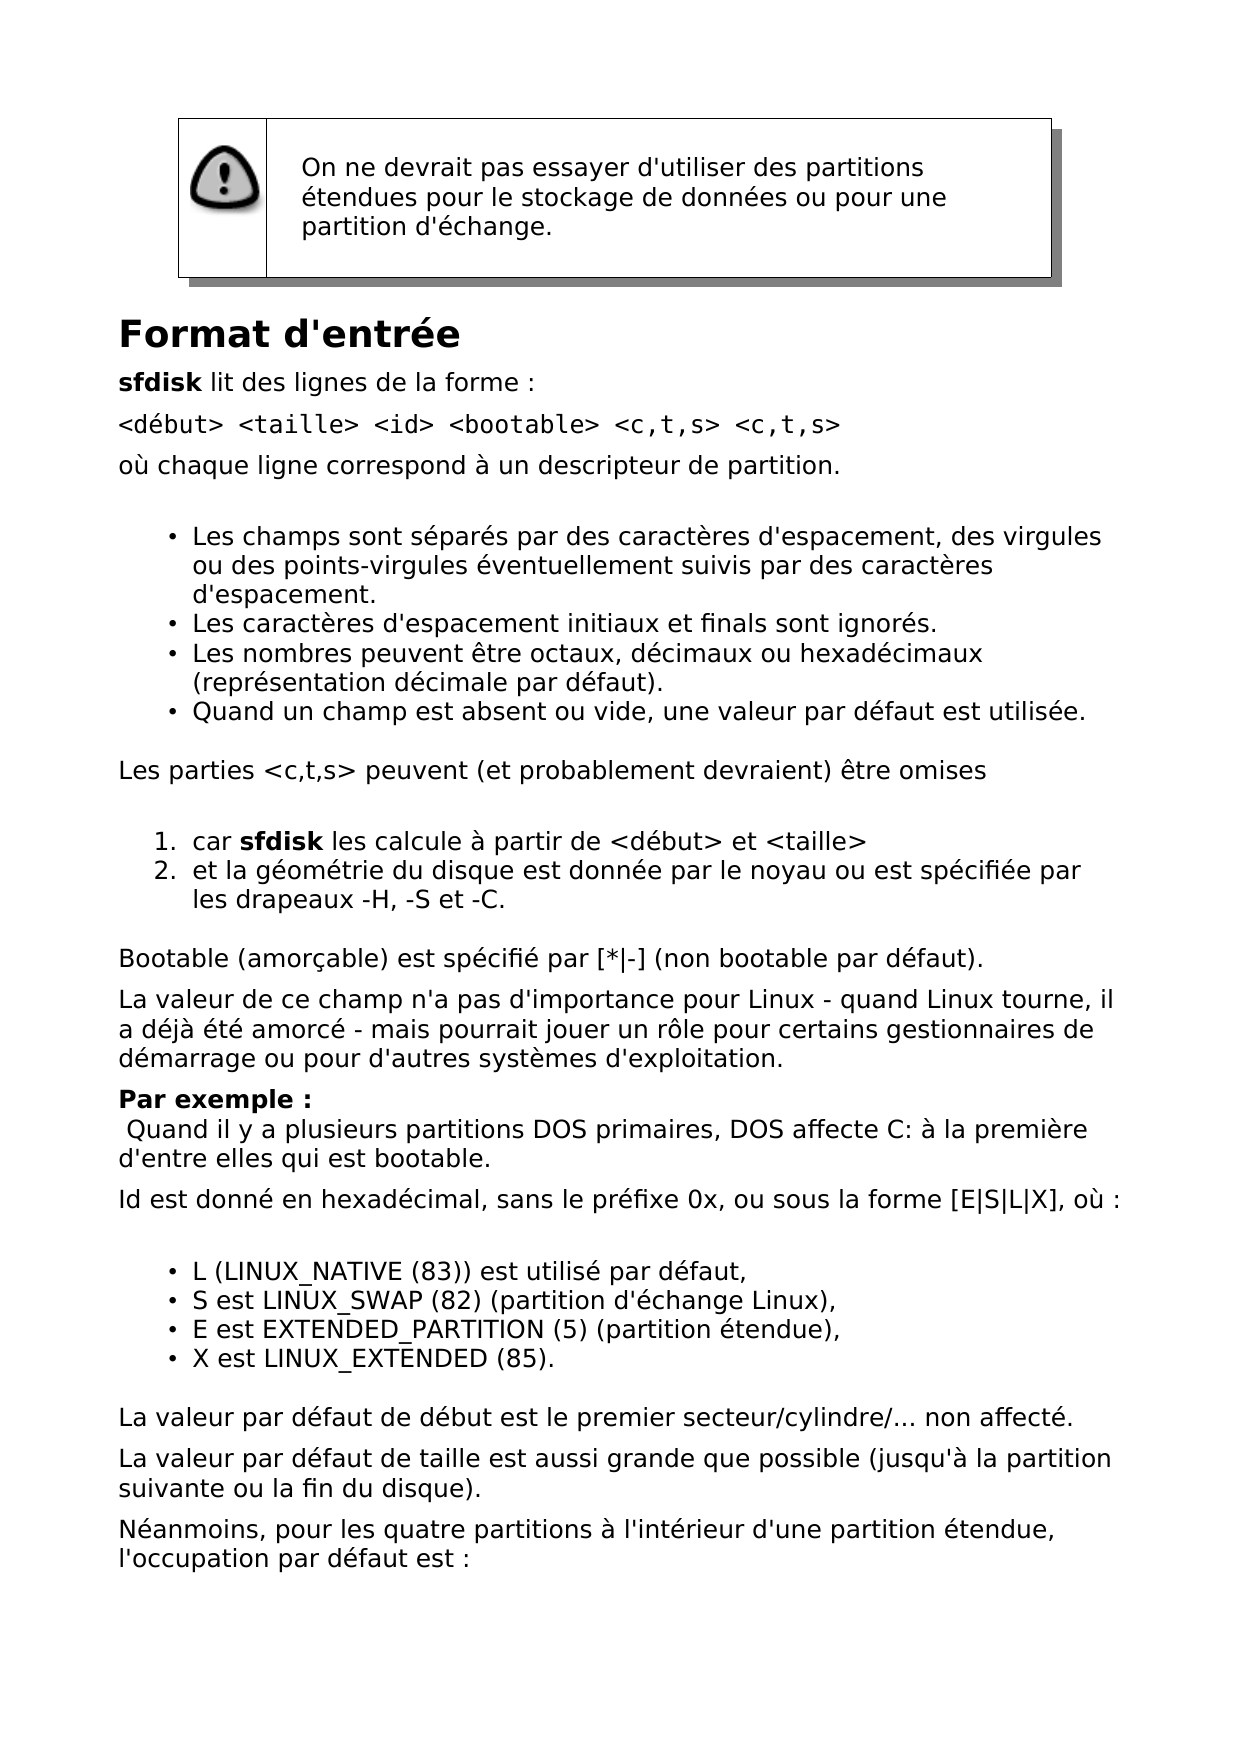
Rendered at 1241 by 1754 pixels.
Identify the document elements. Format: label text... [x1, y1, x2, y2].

text Id est donné en hexadécimal, sans le préfixe 0x, ou sous la forme [E|S|L|X], où : [118, 1186, 1122, 1215]
text La valeur par défaut de taille est aussi grande que possible (jusqu'à la partition suivante ou la fin du disque). [118, 1444, 1122, 1503]
list E est EXTENDED_PARTITION (5) (partition étendue), [177, 1315, 1122, 1344]
text sfdisk lit des lignes de la forme : [118, 368, 1122, 398]
list L (LINUX_NATIVE (83)) est utilisé par défaut, [177, 1257, 1122, 1286]
text <début> <taille> <id> <bootable> <c,t,s> <c,t,s> [118, 410, 1122, 439]
list X est LINUX_EXTENDED (85). [177, 1344, 1122, 1373]
text Par exemple : Quand il y a plusieurs partitions DOS primaires, DOS affecte C: à la première d'entre elles qui est bootable. [118, 1086, 1122, 1173]
text Bootable (amorçable) est spécifié par [*|-] (non bootable par défaut). [118, 944, 1122, 973]
list Quand un champ est absent ou vide, une valeur par défaut est utilisée. [177, 697, 1122, 726]
list car sfdisk les calcule à partir de <début> et <taille> [177, 827, 1122, 856]
list Les nombres peuvent être octaux, décimaux ou hexadécimaux (représentation décimale par défaut). [177, 639, 1122, 697]
text La valeur par défaut de début est le premier secteur/cylindre/... non affecté. [118, 1403, 1122, 1432]
text où chaque ligne correspond à un descripteur de partition. [118, 451, 1122, 480]
subtitle Format d'entrée [118, 312, 1122, 356]
table_header On ne devrait pas essayer d'utiliser des partitions étendues pour le stockage de données ou pour une partition d'échange. [267, 119, 1051, 277]
list et la géométrie du disque est donnée par le noyau ou est spécifiée par les drapeaux -H, -S et -C. [177, 856, 1122, 914]
text Les parties <c,t,s> peuvent (et probablement devraient) être omises [118, 756, 1122, 785]
list Les caractères d'espacement initiaux et finals sont ignorés. [177, 610, 1122, 639]
text La valeur de ce champ n'a pas d'importance pour Linux - quand Linux tourne, il a déjà été amorcé - mais pourrait jouer un rôle pour certains gestionnaires de démarrage ou pour d'autres systèmes d'exploitation. [118, 986, 1122, 1073]
text Néanmoins, pour les quatre partitions à l'intérieur d'une partition étendue, l'occupation par défaut est : [118, 1515, 1122, 1574]
list Les champs sont séparés par des caractères d'espacement, des virgules ou des points-virgules éventuellement suivis par des caractères d'espacement. [177, 522, 1122, 610]
list S est LINUX_SWAP (82) (partition d'échange Linux), [177, 1286, 1122, 1315]
table_header [179, 119, 266, 277]
picture [190, 141, 266, 217]
